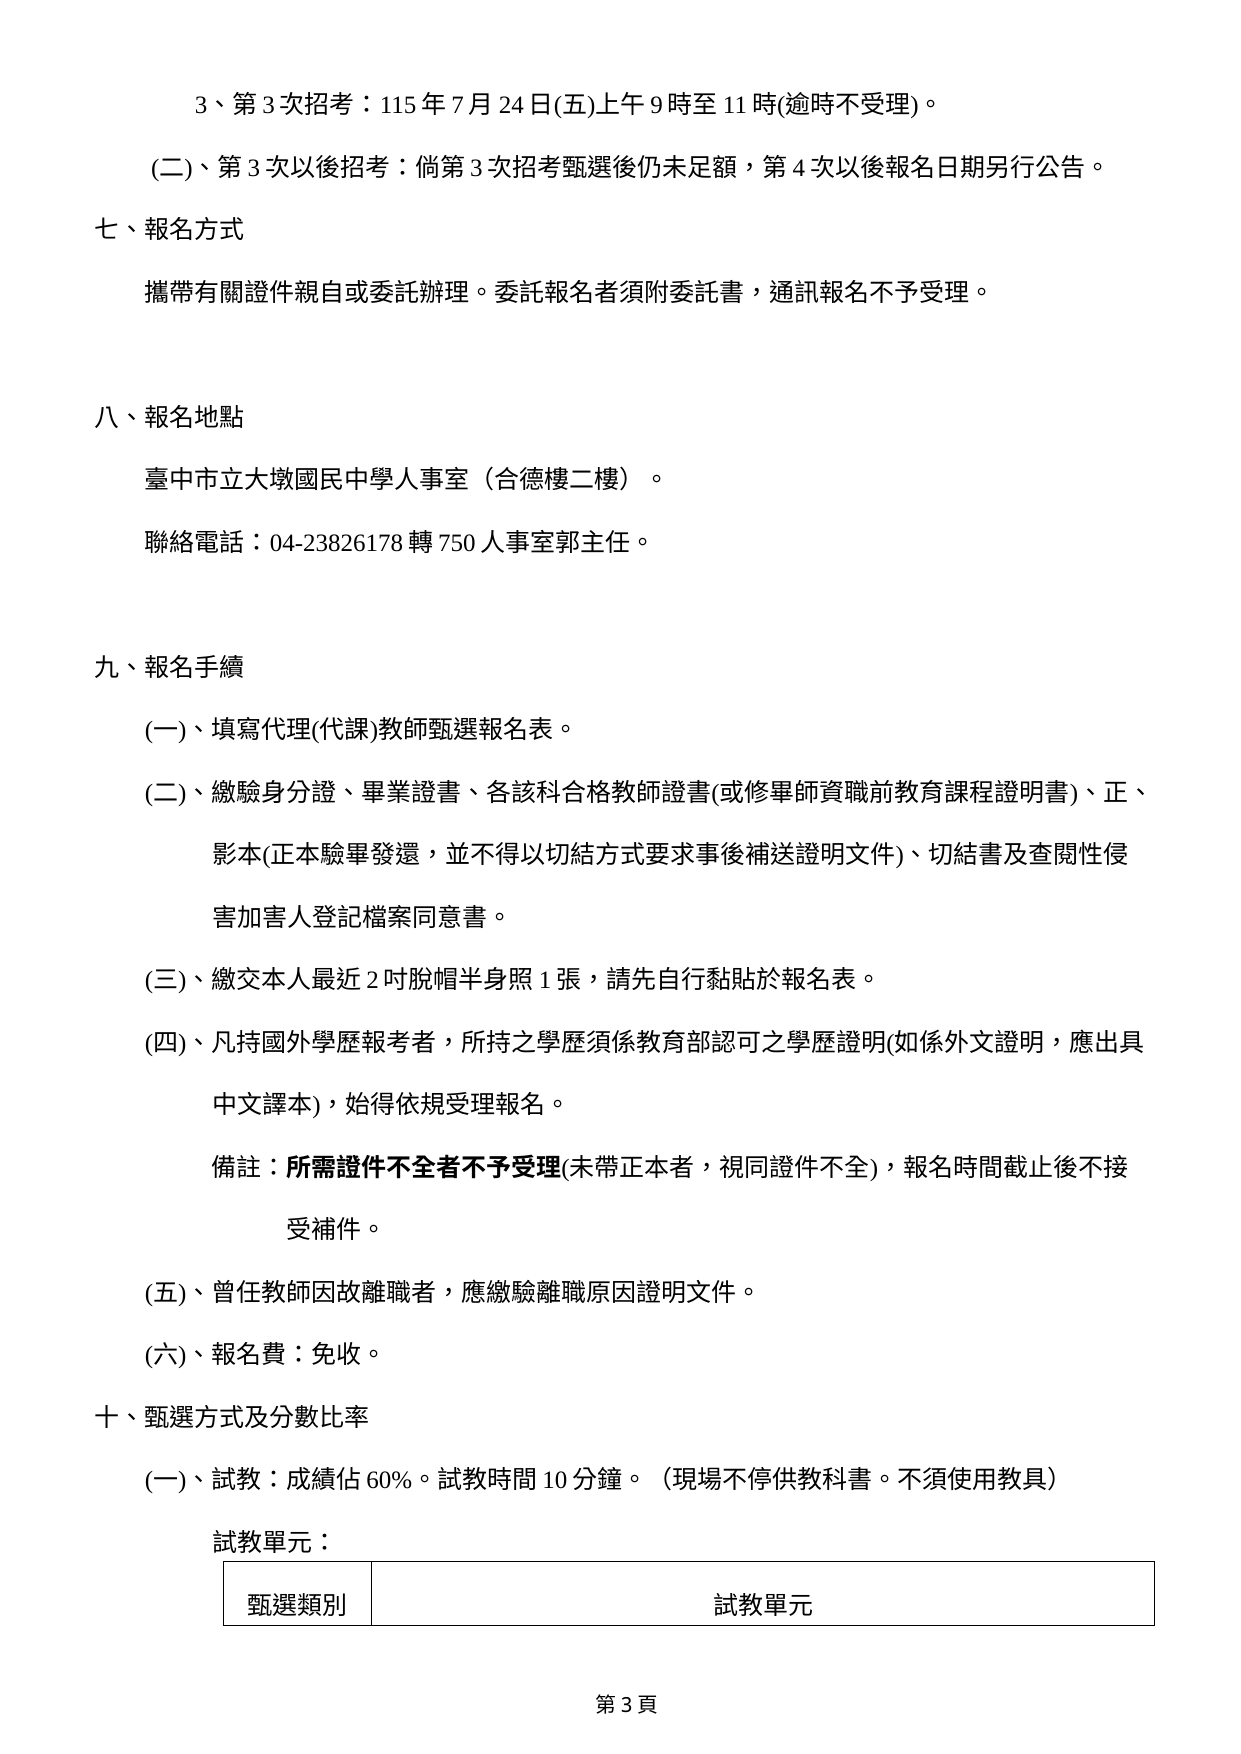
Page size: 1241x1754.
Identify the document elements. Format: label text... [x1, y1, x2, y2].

text 攜帶有關證件親自或委託辦理。委託報名者須附委託書，通訊報名不予受理。 [144, 249, 1146, 311]
text 臺中市立大墩國民中學人事室（合德樓二樓）。 [144, 436, 1146, 499]
text 3、第3次招考：115年7月24日(五)上午9時至11時(逾時不受理)。 [194, 61, 1146, 124]
table_header 甄選類別 [224, 1562, 371, 1625]
text 九、報名手續 [94, 624, 1146, 686]
text (五)、曾任教師因故離職者，應繳驗離職原因證明文件。 [144, 1249, 1146, 1311]
text 聯絡電話：04-23826178轉750人事室郭主任。 [144, 499, 1146, 561]
text (四)、凡持國外學歷報考者，所持之學歷須係教育部認可之學歷證明(如係外文證明，應出具中文譯本)，始得依規受理報名。 [144, 999, 1146, 1124]
text 八、報名地點 [94, 374, 1146, 436]
text (一)、試教：成績佔60%。試教時間10分鐘。（現場不停供教科書。不須使用教具） [144, 1436, 1146, 1499]
text (六)、報名費：免收。 [144, 1311, 1146, 1374]
table_header 試教單元 [372, 1562, 1154, 1625]
text (三)、繳交本人最近2吋脫帽半身照1張，請先自行黏貼於報名表。 [144, 936, 1146, 999]
text 試教單元： [212, 1499, 1146, 1561]
text (一)、填寫代理(代課)教師甄選報名表。 [144, 686, 1146, 749]
text 七、報名方式 [94, 186, 1146, 249]
text 十、甄選方式及分數比率 [94, 1374, 1146, 1436]
text (二)、繳驗身分證、畢業證書、各該科合格教師證書(或修畢師資職前教育課程證明書)、正、影本(正本驗畢發還，並不得以切結方式要求事後補送證明文件)、切結書及查閱性侵害加害人登記檔案同意書。 [144, 749, 1146, 936]
text 備註：所需證件不全者不予受理(未帶正本者，視同證件不全)，報名時間截止後不接受補件。 [211, 1124, 1146, 1249]
text (二)、第3次以後招考：倘第3次招考甄選後仍未足額，第4次以後報名日期另行公告。 [144, 124, 1146, 186]
